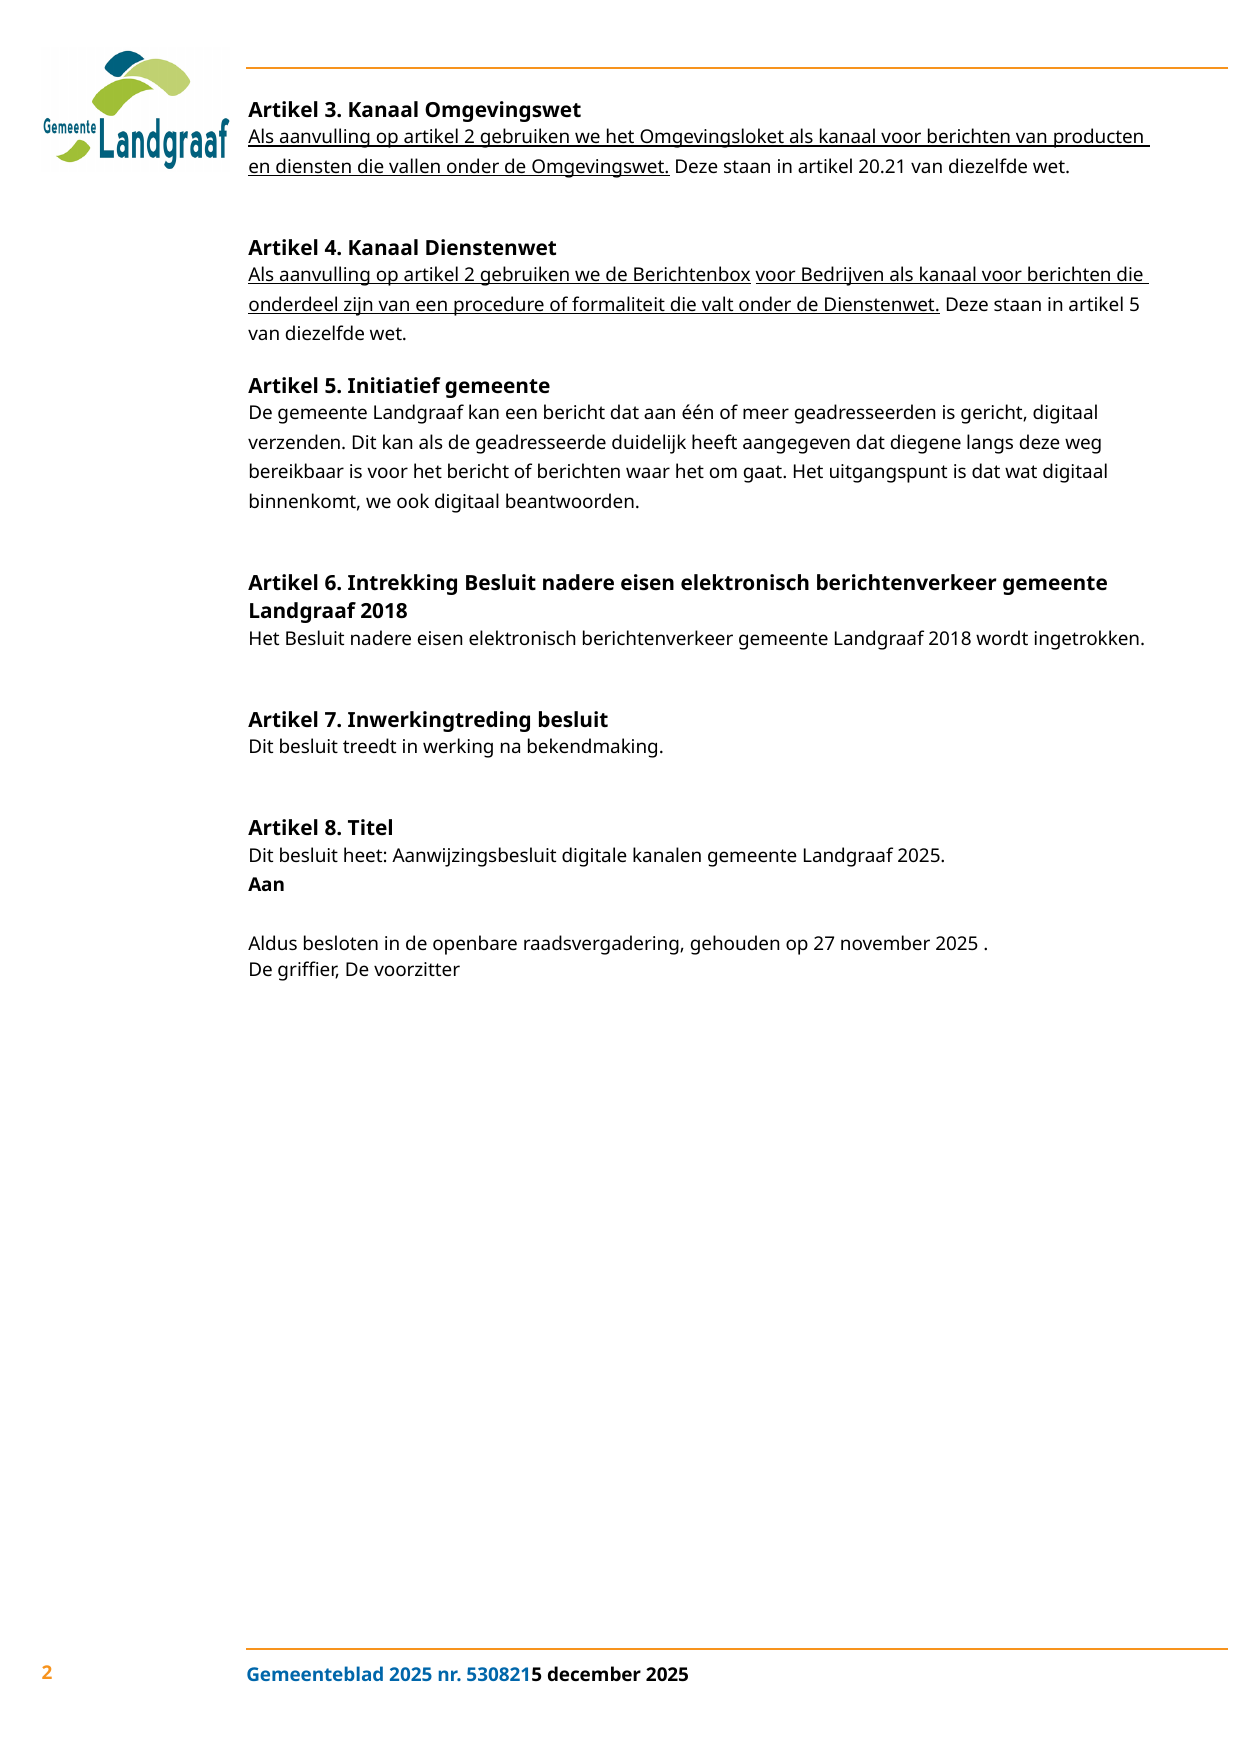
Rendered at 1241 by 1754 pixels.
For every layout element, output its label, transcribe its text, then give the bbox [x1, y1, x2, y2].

text Als aanvulling op artikel 2 gebruiken we de Berichtenbox voor Bedrijven als kanaal voor berichten die onderdeel zijn van een procedure of formaliteit die valt onder de Dienstenwet. Deze staan in artikel 5 van diezelfde wet. [248, 261, 1152, 346]
text Dit besluit heet: Aanwijzingsbesluit digitale kanalen gemeente Landgraaf 2025. [248, 842, 1152, 867]
text Artikel 7. Inwerkingtreding besluit [248, 705, 1152, 733]
text Als aanvulling op artikel 2 gebruiken we het Omgevingsloket als kanaal voor berichten van producten en diensten die vallen onder de Omgevingswet. Deze staan in artikel 20.21 van diezelfde wet. [248, 123, 1152, 178]
text Aan [248, 871, 1152, 897]
text De gemeente Landgraaf kan een bericht dat aan één of meer geadresseerden is gericht, digitaal verzenden. Dit kan als de geadresseerde duidelijk heeft aangegeven dat diegene langs deze weg bereikbaar is voor het bericht of berichten waar het om gaat. Het uitgangspunt is dat wat digitaal binnenkomt, we ook digitaal beantwoorden. [248, 399, 1152, 514]
text Artikel 3. Kanaal Omgevingswet [248, 95, 1152, 123]
text Aldus besloten in de openbare raadsvergadering, gehouden op 27 november 2025 . [248, 931, 1152, 956]
text De griffier, De voorzitter [248, 956, 1152, 982]
picture [41, 47, 231, 172]
text Het Besluit nadere eisen elektronisch berichtenverkeer gemeente Landgraaf 2018 wordt ingetrokken. [248, 625, 1152, 651]
text Artikel 8. Titel [248, 813, 1152, 842]
text Artikel 5. Initiatief gemeente [248, 371, 1152, 399]
text Dit besluit treedt in werking na bekendmaking. [248, 733, 1152, 759]
text Artikel 6. Intrekking Besluit nadere eisen elektronisch berichtenverkeer gemeente Landgraaf 2018 [248, 568, 1152, 625]
text Artikel 4. Kanaal Dienstenwet [248, 233, 1152, 261]
